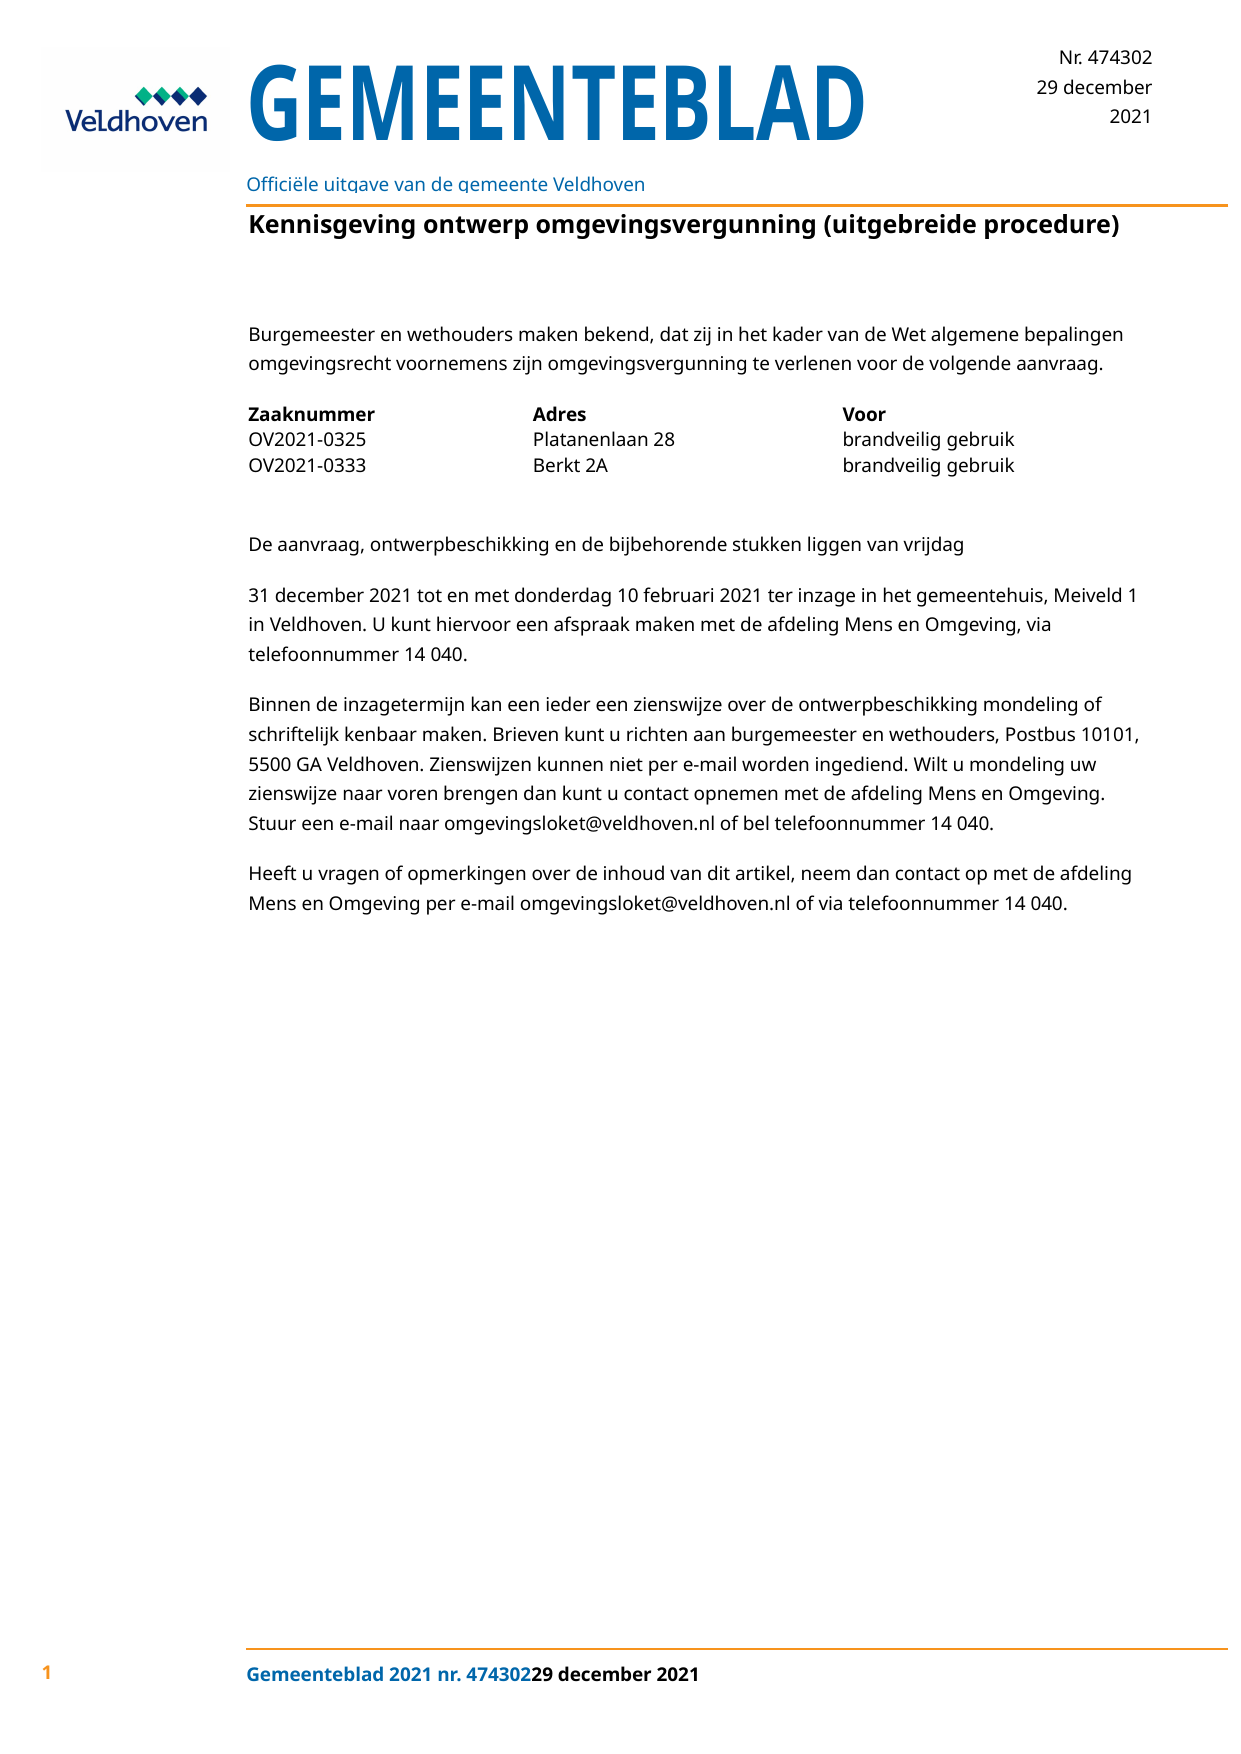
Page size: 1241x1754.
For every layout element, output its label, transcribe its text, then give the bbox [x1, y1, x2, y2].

picture [41, 47, 231, 172]
text De aanvraag, ontwerpbeschikking en de bijbehorende stukken liggen van vrijdag [248, 532, 1152, 557]
text Binnen de inzagetermijn kan een ieder een zienswijze over de ontwerpbeschikking mondeling of schriftelijk kenbaar maken. Brieven kunt u richten aan burgemeester en wethouders, Postbus 10101, 5500 GA Veldhoven. Zienswijzen kunnen niet per e-mail worden ingediend. Wilt u mondeling uw zienswijze naar voren brengen dan kunt u contact opnemen met de afdeling Mens en Omgeving. Stuur een e-mail naar omgevingsloket@veldhoven.nl of bel telefoonnummer 14 040. [248, 692, 1152, 836]
table_header Adres [533, 401, 842, 427]
table_header Voor [842, 401, 1152, 427]
text Heeft u vragen of opmerkingen over de inhoud van dit artikel, neem dan contact op met de afdeling Mens en Omgeving per e-mail omgevingsloket@veldhoven.nl of via telefoonnummer 14 040. [248, 860, 1152, 916]
text Kennisgeving ontwerp omgevingsvergunning (uitgebreide procedure) [248, 207, 1152, 241]
table_header Zaaknummer [248, 401, 533, 427]
table_cell brandveilig gebruik [842, 427, 1152, 452]
table_cell brandveilig gebruik [842, 452, 1152, 478]
table_cell Platanenlaan 28 [533, 427, 842, 452]
text 31 december 2021 tot en met donderdag 10 februari 2021 ter inzage in het gemeentehuis, Meiveld 1 in Veldhoven. U kunt hiervoor een afspraak maken met de afdeling Mens en Omgeving, via telefoonnummer 14 040. [248, 582, 1152, 667]
table_cell Berkt 2A [533, 452, 842, 478]
table_cell OV2021-0325 [248, 427, 533, 452]
table_cell OV2021-0333 [248, 452, 533, 478]
text Burgemeester en wethouders maken bekend, dat zij in het kader van de Wet algemene bepalingen omgevingsrecht voornemens zijn omgevingsvergunning te verlenen voor de volgende aanvraag. [248, 321, 1152, 376]
